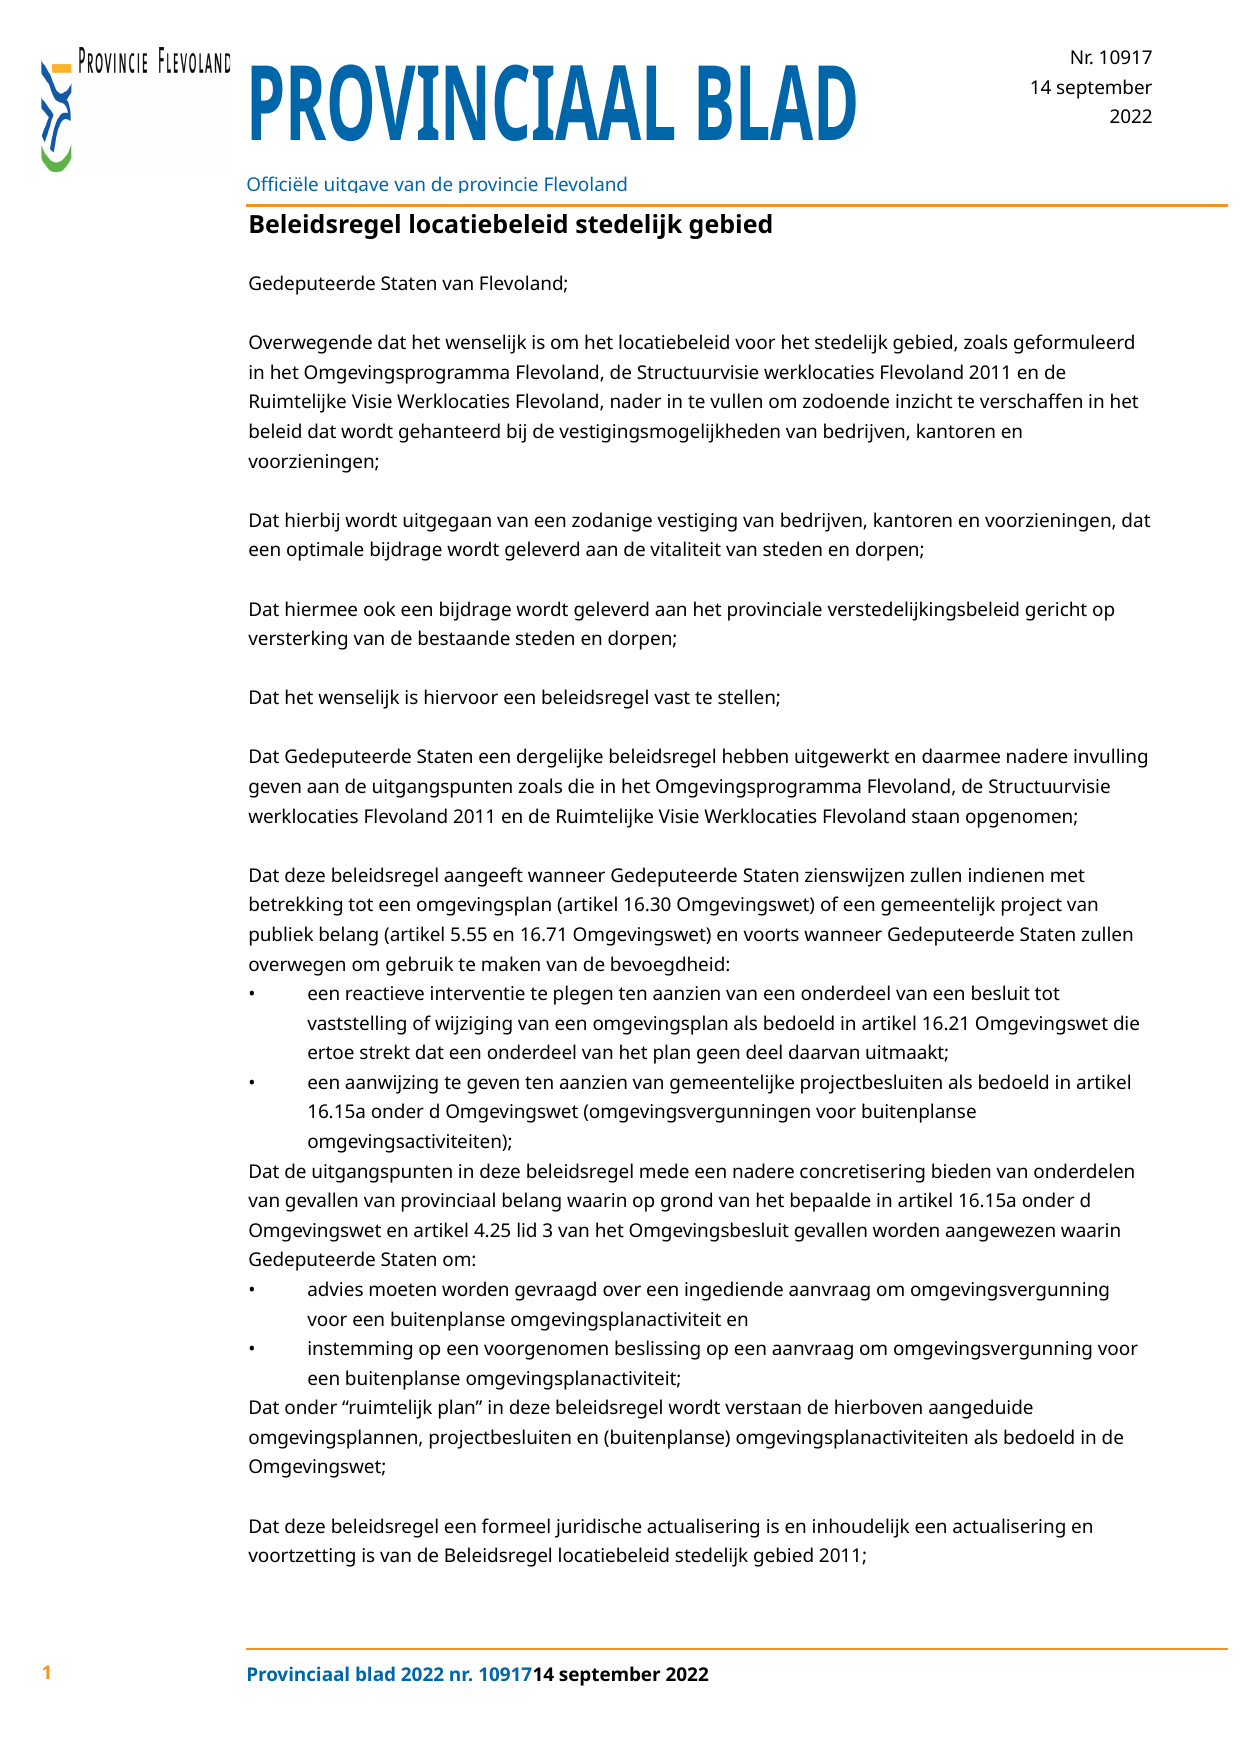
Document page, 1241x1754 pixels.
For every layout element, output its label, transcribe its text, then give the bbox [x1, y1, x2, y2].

text Dat Gedeputeerde Staten een dergelijke beleidsregel hebben uitgewerkt en daarmee nadere invulling geven aan de uitgangspunten zoals die in het Omgevingsprogramma Flevoland, de Structuurvisie werklocaties Flevoland 2011 en de Ruimtelijke Visie Werklocaties Flevoland staan opgenomen; [248, 744, 1152, 828]
text Gedeputeerde Staten van Flevoland; [248, 270, 1152, 296]
text Dat deze beleidsregel aangeeft wanneer Gedeputeerde Staten zienswijzen zullen indienen met betrekking tot een omgevingsplan (artikel 16.30 Omgevingswet) of een gemeentelijk project van publiek belang (artikel 5.55 en 16.71 Omgevingswet) en voorts wanneer Gedeputeerde Staten zullen overwegen om gebruik te maken van de bevoegdheid: [248, 862, 1152, 976]
list instemming op een voorgenomen beslissing op een aanvraag om omgevingsvergunning voor een buitenplanse omgevingsplanactiviteit; [248, 1335, 1152, 1391]
text Dat de uitgangspunten in deze beleidsregel mede een nadere concretisering bieden van onderdelen van gevallen van provinciaal belang waarin op grond van het bepaalde in artikel 16.15a onder d Omgevingswet en artikel 4.25 lid 3 van het Omgevingsbesluit gevallen worden aangewezen waarin Gedeputeerde Staten om: [248, 1158, 1152, 1272]
text Dat onder “ruimtelijk plan” in deze beleidsregel wordt verstaan de hierboven aangeduide omgevingsplannen, projectbesluiten en (buitenplanse) omgevingsplanactiviteiten als bedoeld in de Omgevingswet; [248, 1394, 1152, 1479]
text Beleidsregel locatiebeleid stedelijk gebied [248, 207, 1152, 241]
list een reactieve interventie te plegen ten aanzien van een onderdeel van een besluit tot vaststelling of wijziging van een omgevingsplan als bedoeld in artikel 16.21 Omgevingswet die ertoe strekt dat een onderdeel van het plan geen deel daarvan uitmaakt; [248, 980, 1152, 1065]
text Overwegende dat het wenselijk is om het locatiebeleid voor het stedelijk gebied, zoals geformuleerd in het Omgevingsprogramma Flevoland, de Structuurvisie werklocaties Flevoland 2011 en de Ruimtelijke Visie Werklocaties Flevoland, nader in te vullen om zodoende inzicht te verschaffen in het beleid dat wordt gehanteerd bij de vestigingsmogelijkheden van bedrijven, kantoren en voorzieningen; [248, 329, 1152, 473]
text Dat hiermee ook een bijdrage wordt geleverd aan het provinciale verstedelijkingsbeleid gericht op versterking van de bestaande steden en dorpen; [248, 596, 1152, 651]
text Dat hierbij wordt uitgegaan van een zodanige vestiging van bedrijven, kantoren en voorzieningen, dat een optimale bijdrage wordt geleverd aan de vitaliteit van steden en dorpen; [248, 507, 1152, 562]
text Dat het wenselijk is hiervoor een beleidsregel vast te stellen; [248, 684, 1152, 710]
picture [41, 47, 231, 172]
list een aanwijzing te geven ten aanzien van gemeentelijke projectbesluiten als bedoeld in artikel 16.15a onder d Omgevingswet (omgevingsvergunningen voor buitenplanse omgevingsactiviteiten); [248, 1069, 1152, 1154]
list advies moeten worden gevraagd over een ingediende aanvraag om omgevingsvergunning voor een buitenplanse omgevingsplanactiviteit en [248, 1276, 1152, 1331]
text Dat deze beleidsregel een formeel juridische actualisering is en inhoudelijk een actualisering en voortzetting is van de Beleidsregel locatiebeleid stedelijk gebied 2011; [248, 1513, 1152, 1568]
